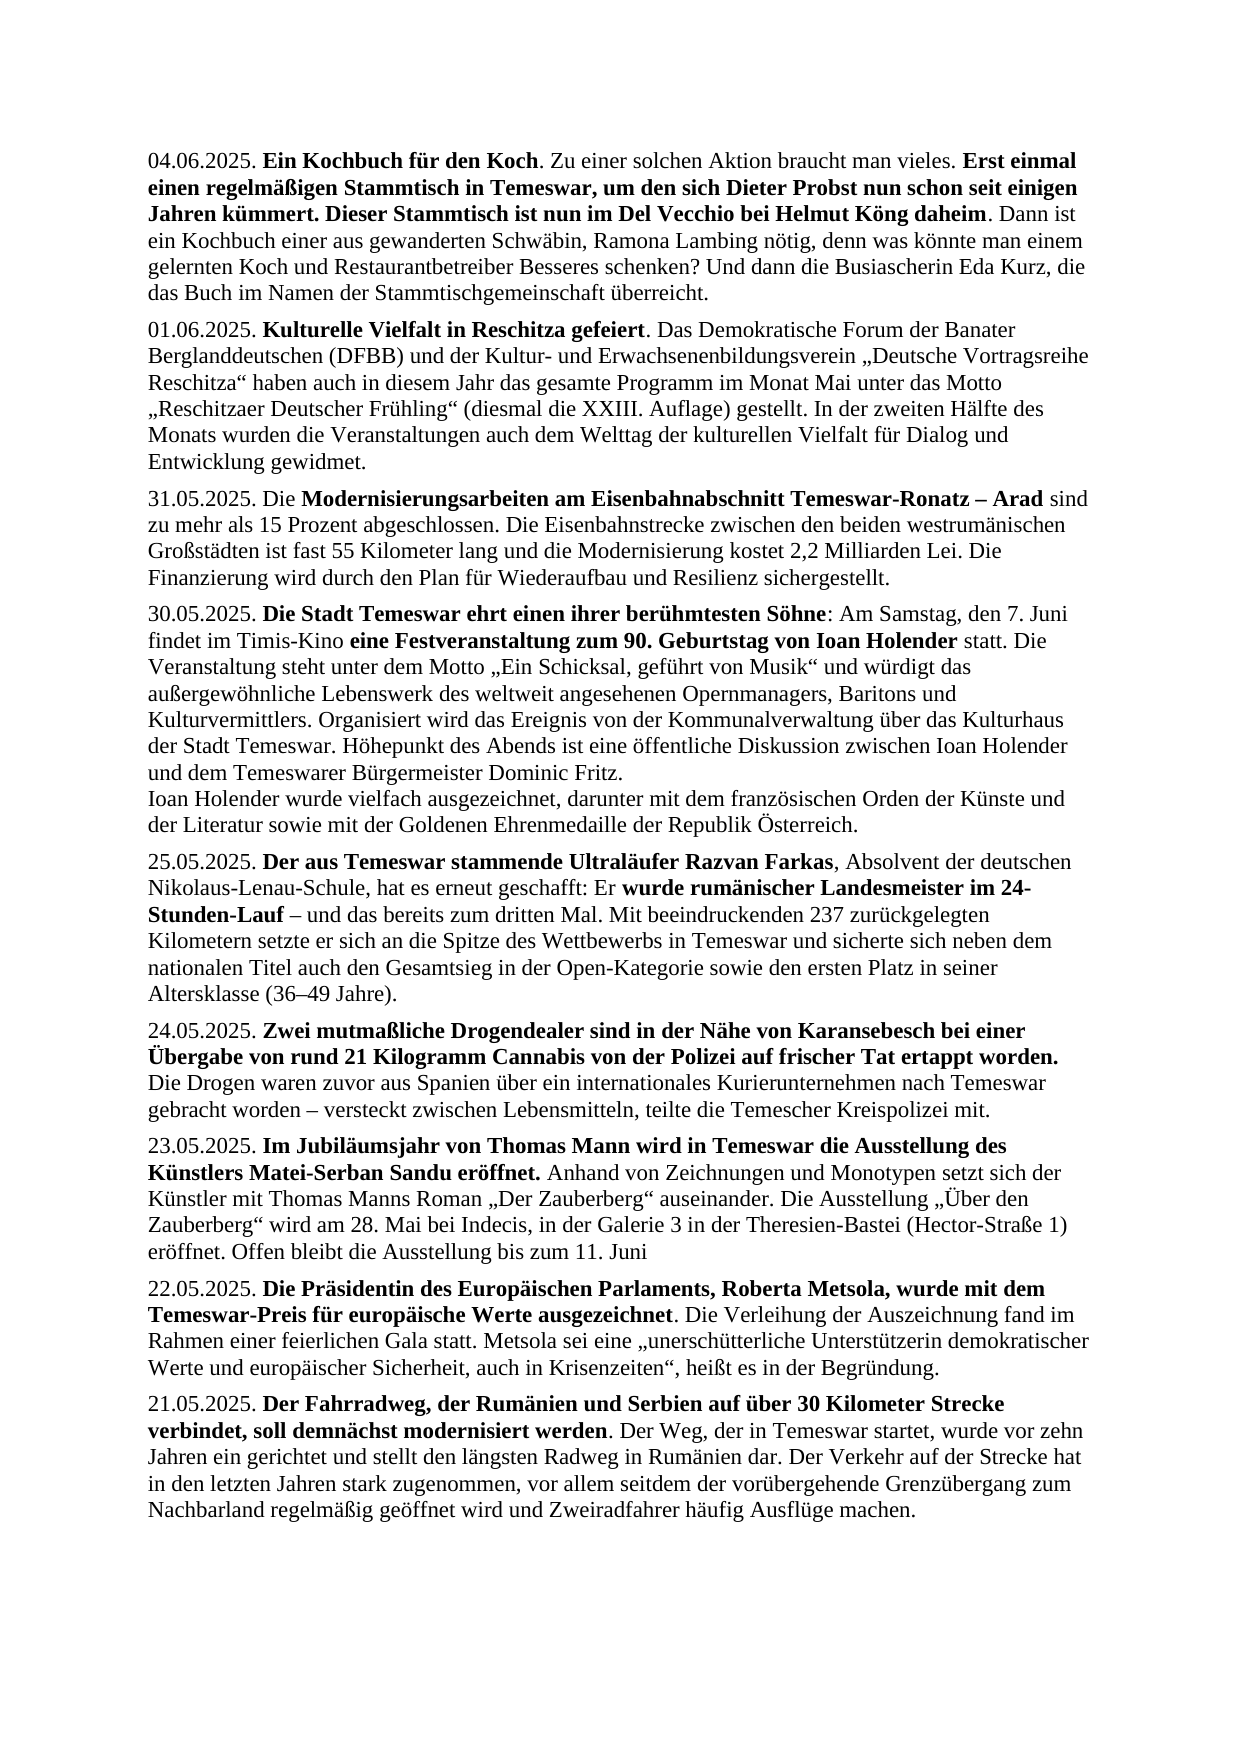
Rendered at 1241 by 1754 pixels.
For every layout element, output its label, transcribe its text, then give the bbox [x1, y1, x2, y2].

text 23.05.2025. Im Jubiläumsjahr von Thomas Mann wird in Temeswar die Ausstellung des Künstlers Matei-Serban Sandu eröffnet. Anhand von Zeichnungen und Monotypen setzt sich der Künstler mit Thomas Manns Roman „Der Zauberberg“ auseinander. Die Ausstellung „Über den Zauberberg“ wird am 28. Mai bei Indecis, in der Galerie 3 in der Theresien-Bastei (Hector-Straße 1) eröffnet. Offen bleibt die Ausstellung bis zum 11. Juni [148, 1132, 1093, 1264]
text 01.06.2025. Kulturelle Vielfalt in Reschitza gefeiert. Das Demokratische Forum der Banater Berglanddeutschen (DFBB) und der Kultur- und Erwachsenenbildungsverein „Deutsche Vortragsreihe Reschitza“ haben auch in diesem Jahr das gesamte Programm im Monat Mai unter das Motto „Reschitzaer Deutscher Frühling“ (diesmal die XXIII. Auflage) gestellt. In der zweiten Hälfte des Monats wurden die Veranstaltungen auch dem Welttag der kulturellen Vielfalt für Dialog und Entwicklung gewidmet. [148, 316, 1093, 474]
text 04.06.2025. Ein Kochbuch für den Koch. Zu einer solchen Aktion braucht man vieles. Erst einmal einen regelmäßigen Stammtisch in Temeswar, um den sich Dieter Probst nun schon seit einigen Jahren kümmert. Dieser Stammtisch ist nun im Del Vecchio bei Helmut Köng daheim. Dann ist ein Kochbuch einer aus gewanderten Schwäbin, Ramona Lambing nötig, denn was könnte man einem gelernten Koch und Restaurantbetreiber Besseres schenken? Und dann die Busiascherin Eda Kurz, die das Buch im Namen der Stammtischgemeinschaft überreicht. [148, 148, 1093, 306]
text 30.05.2025. Die Stadt Temeswar ehrt einen ihrer berühmtesten Söhne: Am Samstag, den 7. Juni findet im Timis-Kino eine Festveranstaltung zum 90. Geburtstag von Ioan Holender statt. Die Veranstaltung steht unter dem Motto „Ein Schicksal, geführt von Musik“ und würdigt das außergewöhnliche Lebenswerk des weltweit angesehenen Opernmanagers, Baritons und Kulturvermittlers. Organisiert wird das Ereignis von der Kommunalverwaltung über das Kulturhaus der Stadt Temeswar. Höhepunkt des Abends ist eine öffentliche Diskussion zwischen Ioan Holender und dem Temeswarer Bürgermeister Dominic Fritz. Ioan Holender wurde vielfach ausgezeichnet, darunter mit dem französischen Orden der Künste und der Literatur sowie mit der Goldenen Ehrenmedaille der Republik Österreich. [148, 601, 1093, 838]
text 31.05.2025. Die Modernisierungsarbeiten am Eisenbahnabschnitt Temeswar-Ronatz – Arad sind zu mehr als 15 Prozent abgeschlossen. Die Eisenbahnstrecke zwischen den beiden westrumänischen Großstädten ist fast 55 Kilometer lang und die Modernisierung kostet 2,2 Milliarden Lei. Die Finanzierung wird durch den Plan für Wiederaufbau und Resilienz sichergestellt. [148, 485, 1093, 590]
text 22.05.2025. Die Präsidentin des Europäischen Parlaments, Roberta Metsola, wurde mit dem Temeswar-Preis für europäische Werte ausgezeichnet. Die Verleihung der Auszeichnung fand im Rahmen einer feierlichen Gala statt. Metsola sei eine „unerschütterliche Unterstützerin demokratischer Werte und europäischer Sicherheit, auch in Krisenzeiten“, heißt es in der Begründung. [148, 1275, 1093, 1380]
text 21.05.2025. Der Fahrradweg, der Rumänien und Serbien auf über 30 Kilometer Strecke verbindet, soll demnächst modernisiert werden. Der Weg, der in Temeswar startet, wurde vor zehn Jahren ein gerichtet und stellt den längsten Radweg in Rumänien dar. Der Verkehr auf der Strecke hat in den letzten Jahren stark zugenommen, vor allem seitdem der vorübergehende Grenzübergang zum Nachbarland regelmäßig geöffnet wird und Zweiradfahrer häufig Ausflüge machen. [148, 1391, 1093, 1522]
text 25.05.2025. Der aus Temeswar stammende Ultraläufer Razvan Farkas, Absolvent der deutschen Nikolaus-Lenau-Schule, hat es erneut geschafft: Er wurde rumänischer Landesmeister im 24-Stunden-Lauf – und das bereits zum dritten Mal. Mit beeindruckenden 237 zurückgelegten Kilometern setzte er sich an die Spitze des Wettbewerbs in Temeswar und sicherte sich neben dem nationalen Titel auch den Gesamtsieg in der Open-Kategorie sowie den ersten Platz in seiner Altersklasse (36–49 Jahre). [148, 848, 1093, 1006]
text 24.05.2025. Zwei mutmaßliche Drogendealer sind in der Nähe von Karansebesch bei einer Übergabe von rund 21 Kilogramm Cannabis von der Polizei auf frischer Tat ertappt worden. Die Drogen waren zuvor aus Spanien über ein internationales Kurierunternehmen nach Temeswar gebracht worden – versteckt zwischen Lebensmitteln, teilte die Temescher Kreispolizei mit. [148, 1017, 1093, 1122]
